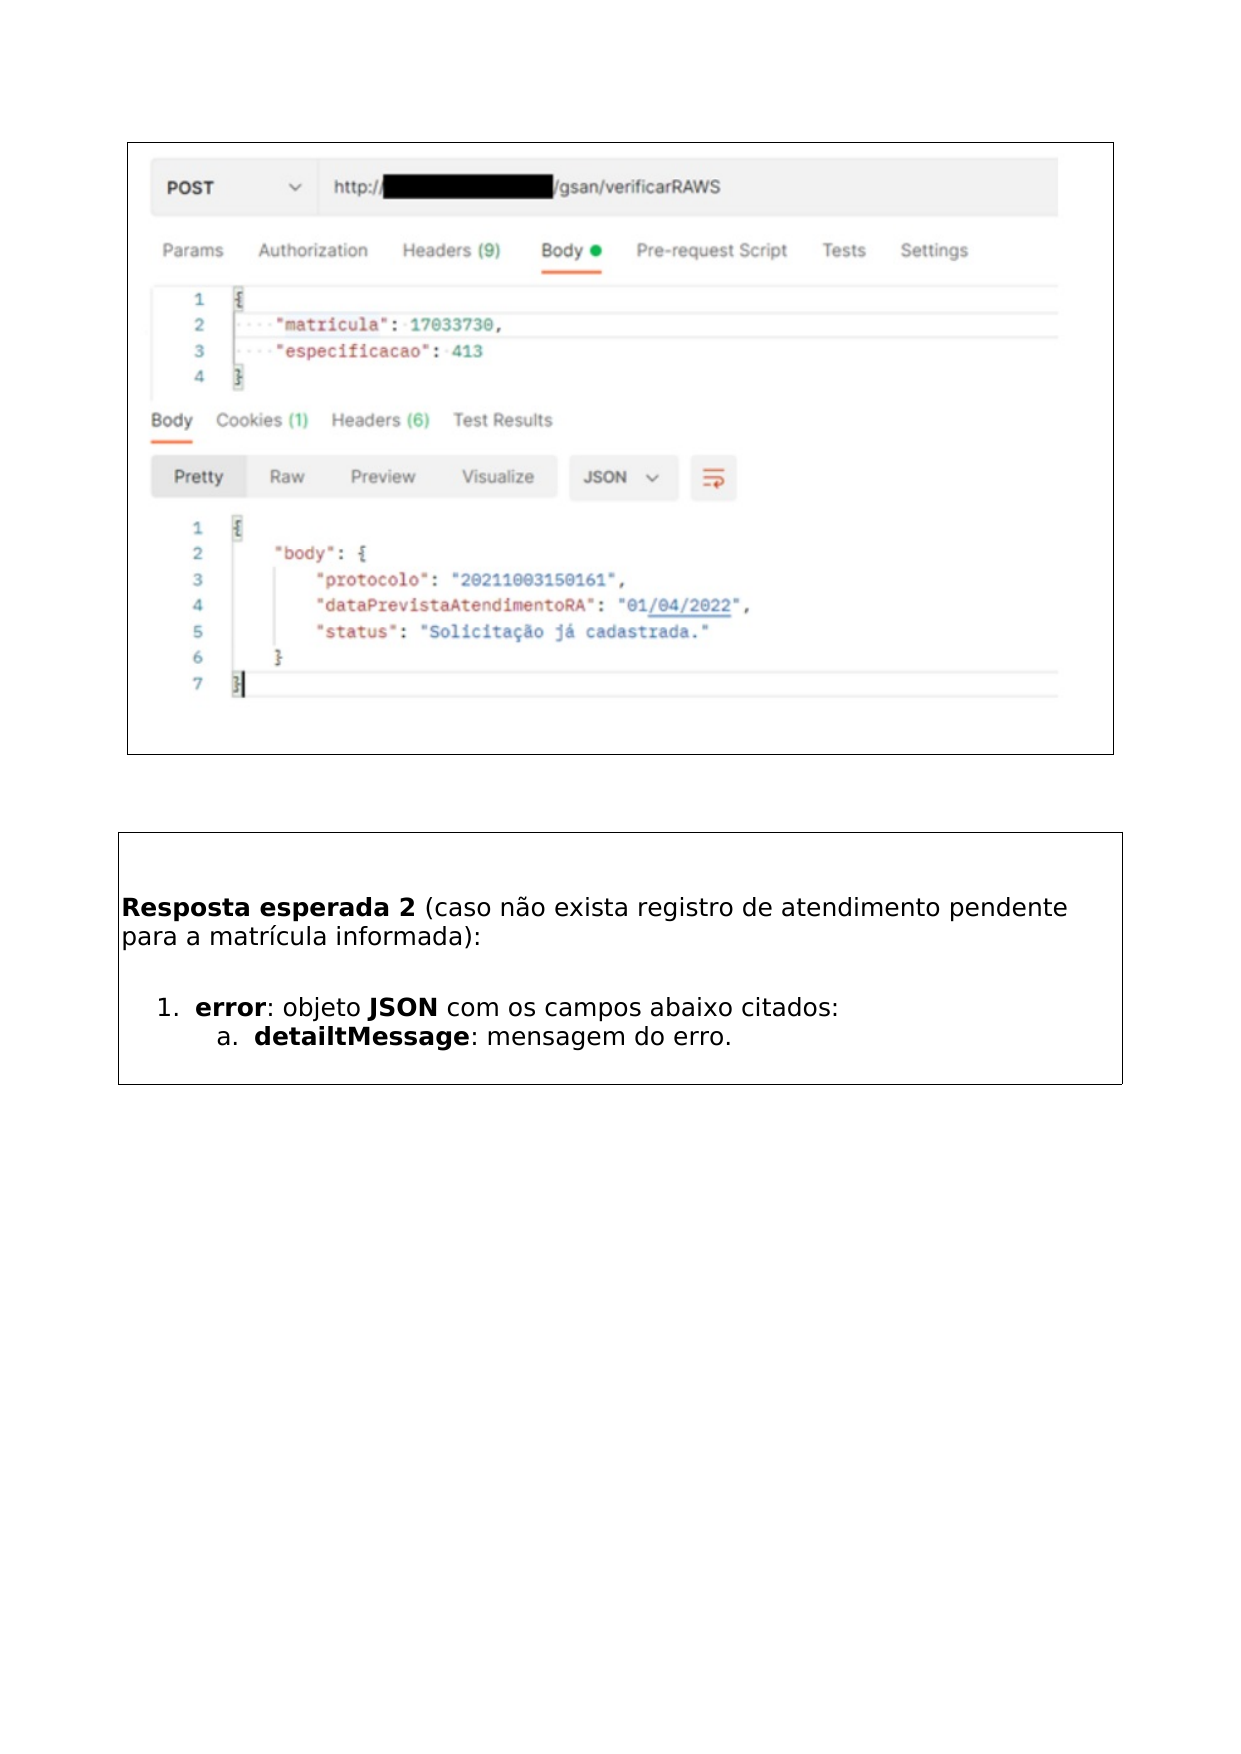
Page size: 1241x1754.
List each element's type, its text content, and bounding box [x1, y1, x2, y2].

table_header [128, 143, 1113, 754]
picture [129, 144, 1111, 723]
table_header Resposta esperada 2 (caso não exista registro de atendimento pendente para a matrícula informada): error: objeto JSON com os campos abaixo citados: detailtMessage: mensagem do erro. [119, 833, 1122, 1084]
